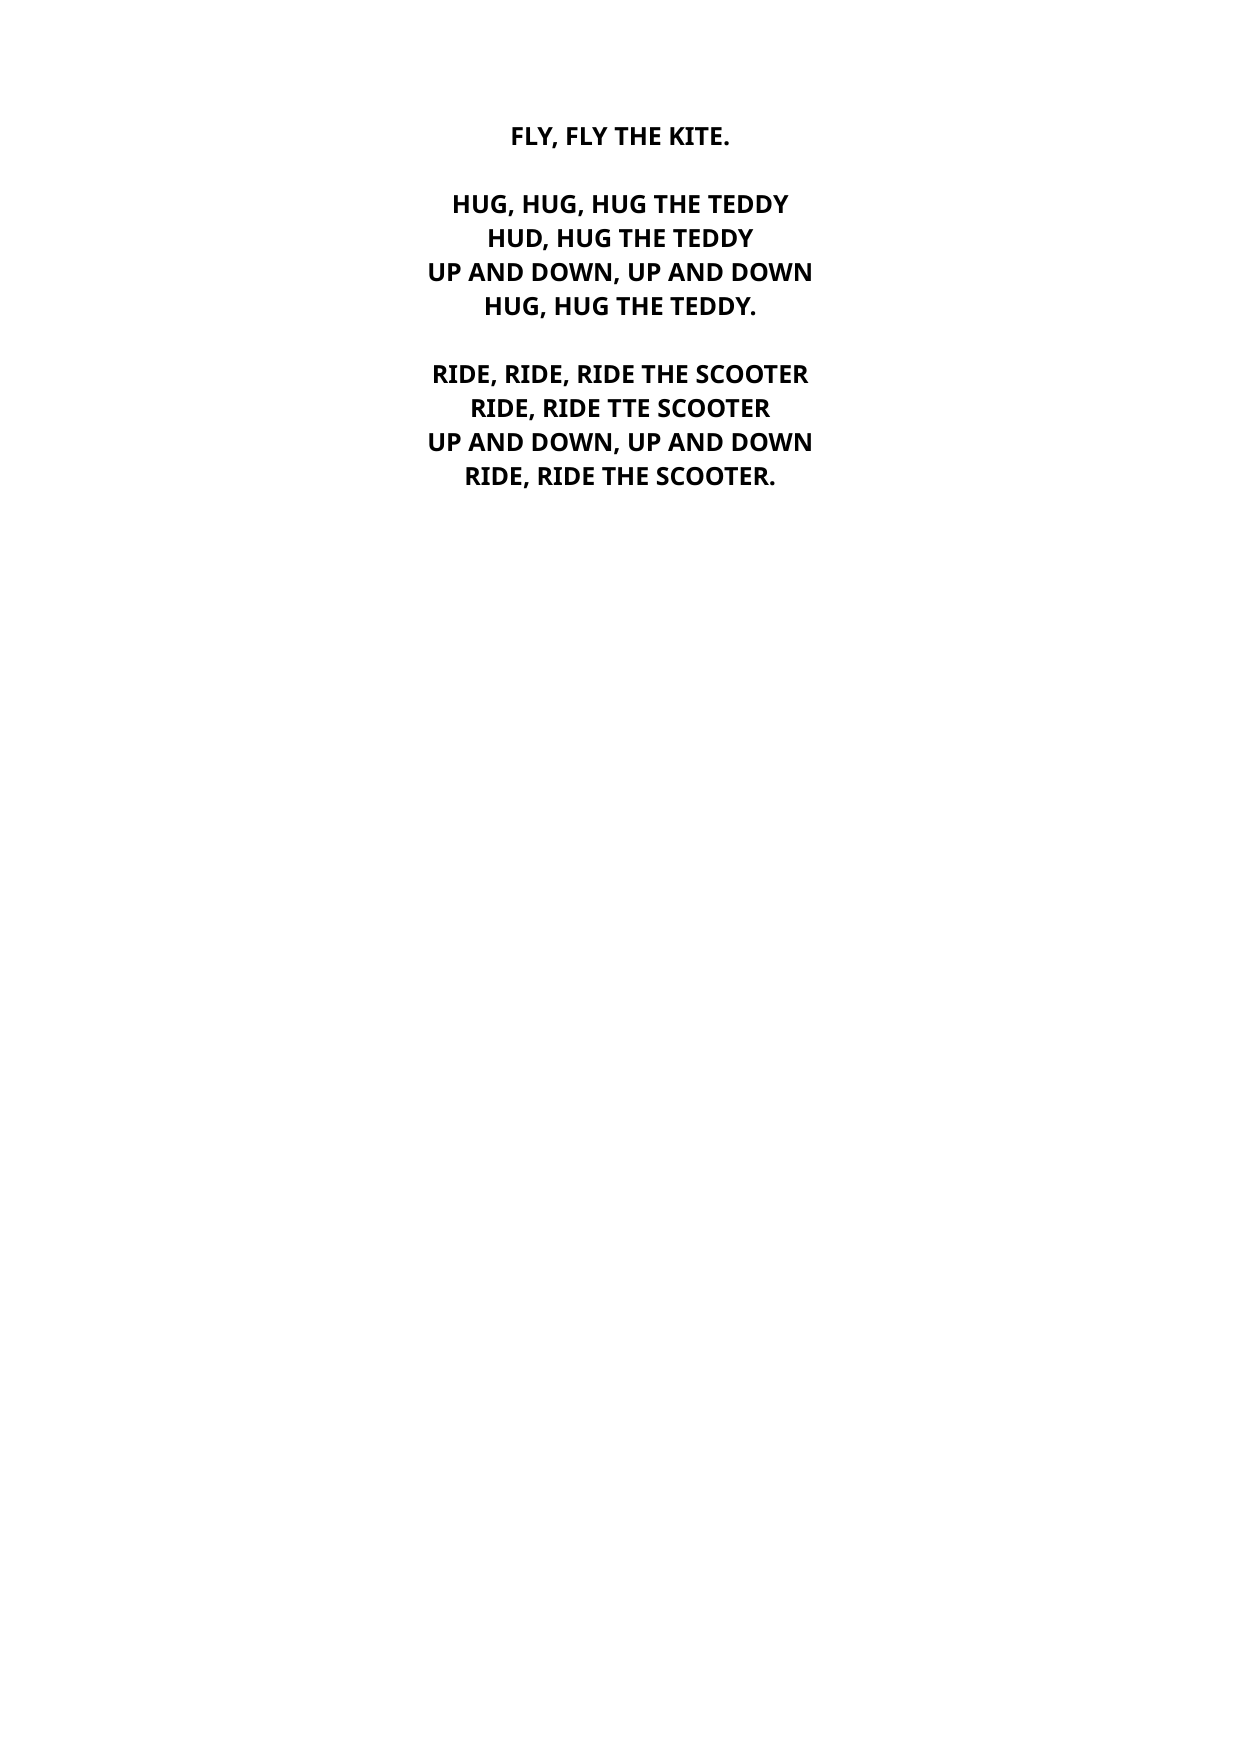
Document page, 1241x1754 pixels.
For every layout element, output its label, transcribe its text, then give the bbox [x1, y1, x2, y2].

text RIDE, RIDE THE SCOOTER. [118, 459, 1122, 493]
text RIDE, RIDE, RIDE THE SCOOTER [118, 357, 1122, 391]
text HUG, HUG, HUG THE TEDDY [118, 186, 1122, 220]
text UP AND DOWN, UP AND DOWN [118, 254, 1122, 288]
text FLY, FLY THE KITE. [118, 118, 1122, 152]
text HUG, HUG THE TEDDY. [118, 288, 1122, 322]
text RIDE, RIDE TTE SCOOTER [118, 391, 1122, 425]
text UP AND DOWN, UP AND DOWN [118, 425, 1122, 459]
text HUD, HUG THE TEDDY [118, 220, 1122, 254]
